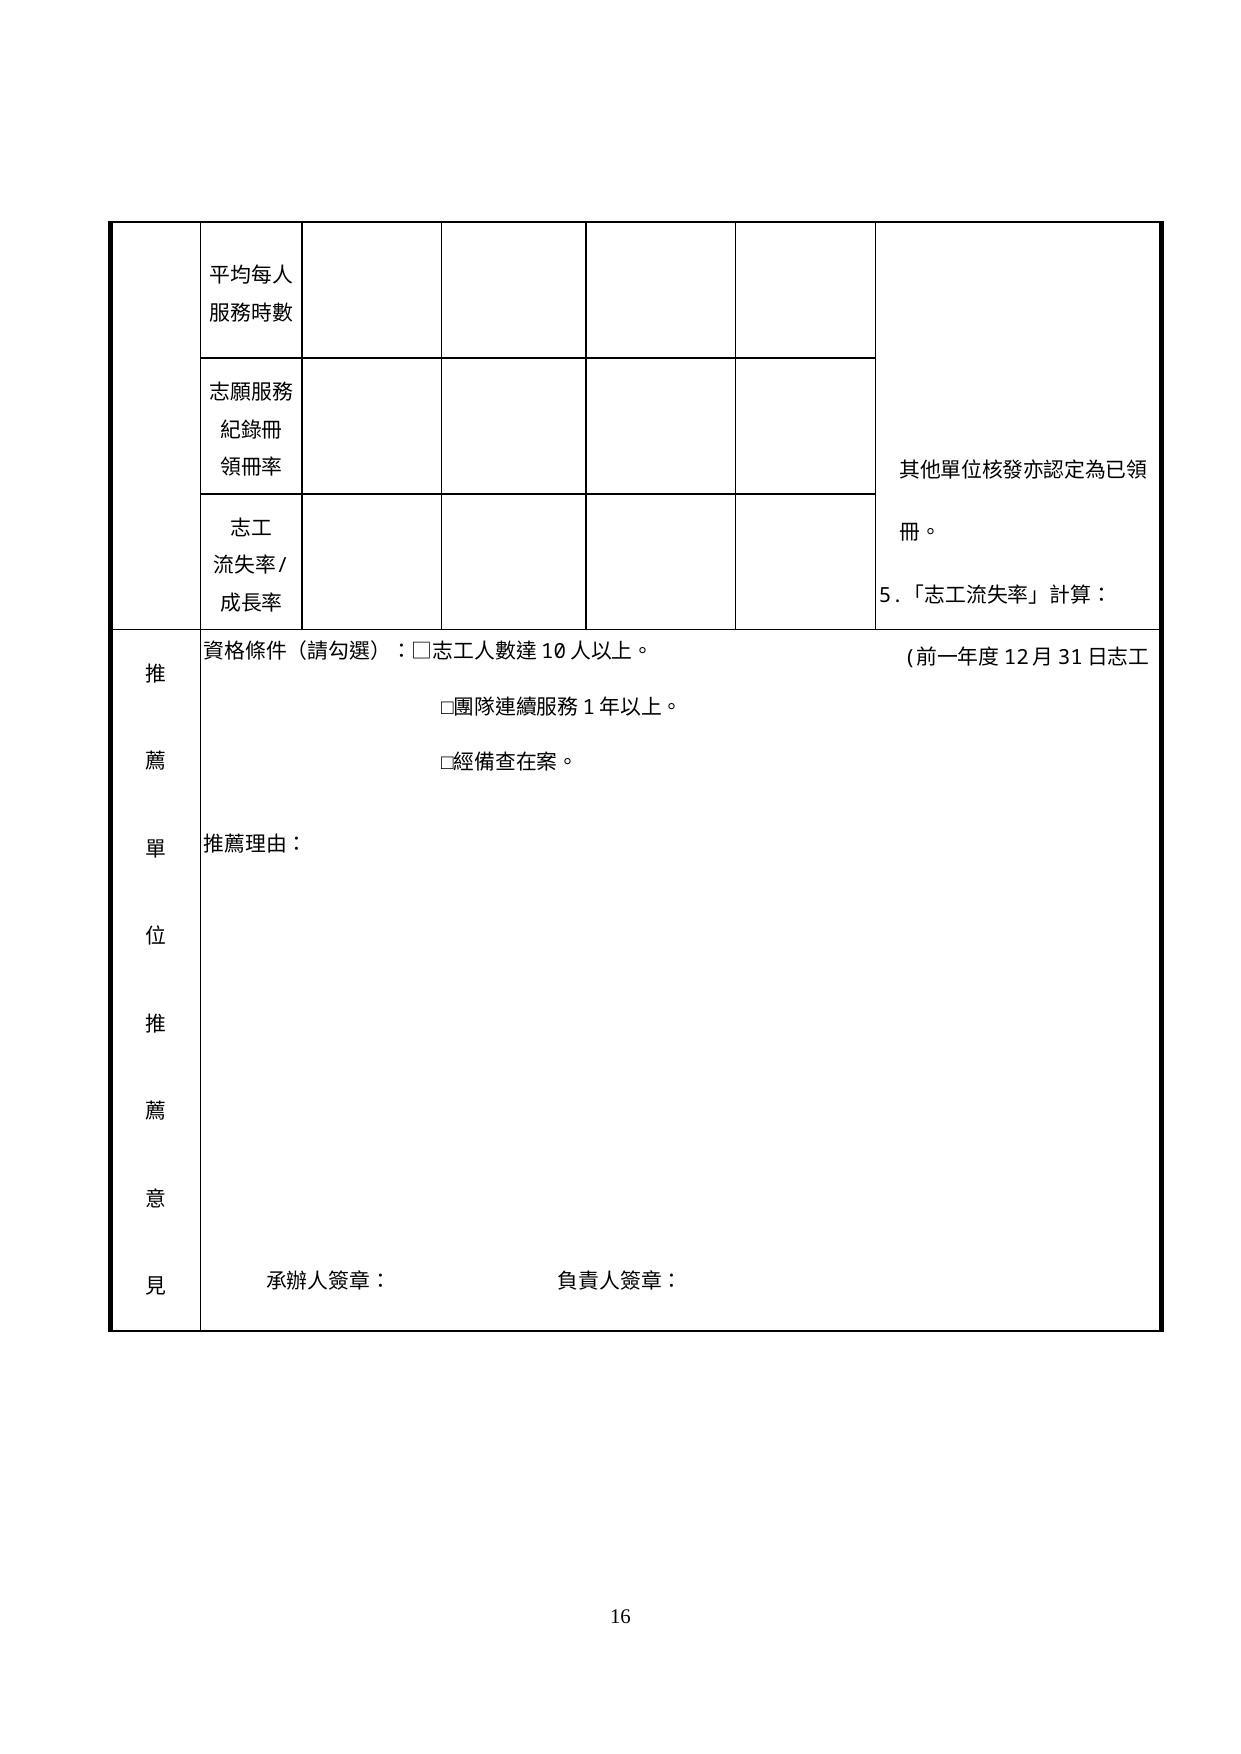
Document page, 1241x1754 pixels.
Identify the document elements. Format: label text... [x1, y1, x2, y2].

table_cell [587, 495, 735, 629]
table_cell [442, 359, 585, 493]
table_cell 志工 流失率/ 成長率 [201, 495, 301, 629]
table_cell [113, 223, 200, 629]
table_cell [303, 359, 441, 493]
table_cell 填表說明： 1.服務年資係以志工在該團（隊）之年資計算。 2.當年度服務總時數計算以當年1月1日至12月31日為準。 3.「志工人數」以當年12月31日數據為準。 4.志願服務紀錄冊領冊率之計算：不限推薦單位核發之紀錄冊，若志工所持紀錄冊為其他單位核發亦認定為已領冊。 5.「志工流失率」計算： (前一年度12月31日志工數－當年度12月31日志工數)÷前一年度12月31日志工數＝當年度志工流失率。例如：106.12.31.志工人數50人，107.12.31.志工人數40人；則107年度志工流失率為(50人－40人)÷50人＝20％ 6.「志工成長率」計算： (當年度12月31日志工數－前一年度12月31日志工數)÷前一年度12月31日志工數＝當年度志工成長率。例如：107.12.31.志工人數40人，108.12.31.志工人數50人；則108年度志工成長率為(50人－40人)÷40人＝25％ [876, 223, 1159, 629]
table_cell 資格條件（請勾選）：□志工人數達10人以上。 □團隊連續服務1年以上。 □經備查在案。 推薦理由： 承辦人簽章： 負責人簽章： [201, 630, 1159, 1330]
table_cell 平均每人服務時數 [201, 223, 301, 357]
table_cell [587, 223, 735, 357]
table_cell [442, 495, 585, 629]
table_cell [303, 223, 441, 357]
table_cell [736, 495, 875, 629]
table_cell 推 薦 單 位 推 薦 意 見 [113, 630, 200, 1330]
table_cell 志願服務 紀錄冊 領冊率 [201, 359, 301, 493]
table_cell [442, 223, 585, 357]
table_cell [736, 223, 875, 357]
table_cell [587, 359, 735, 493]
table_cell [736, 359, 875, 493]
table_cell [303, 495, 441, 629]
